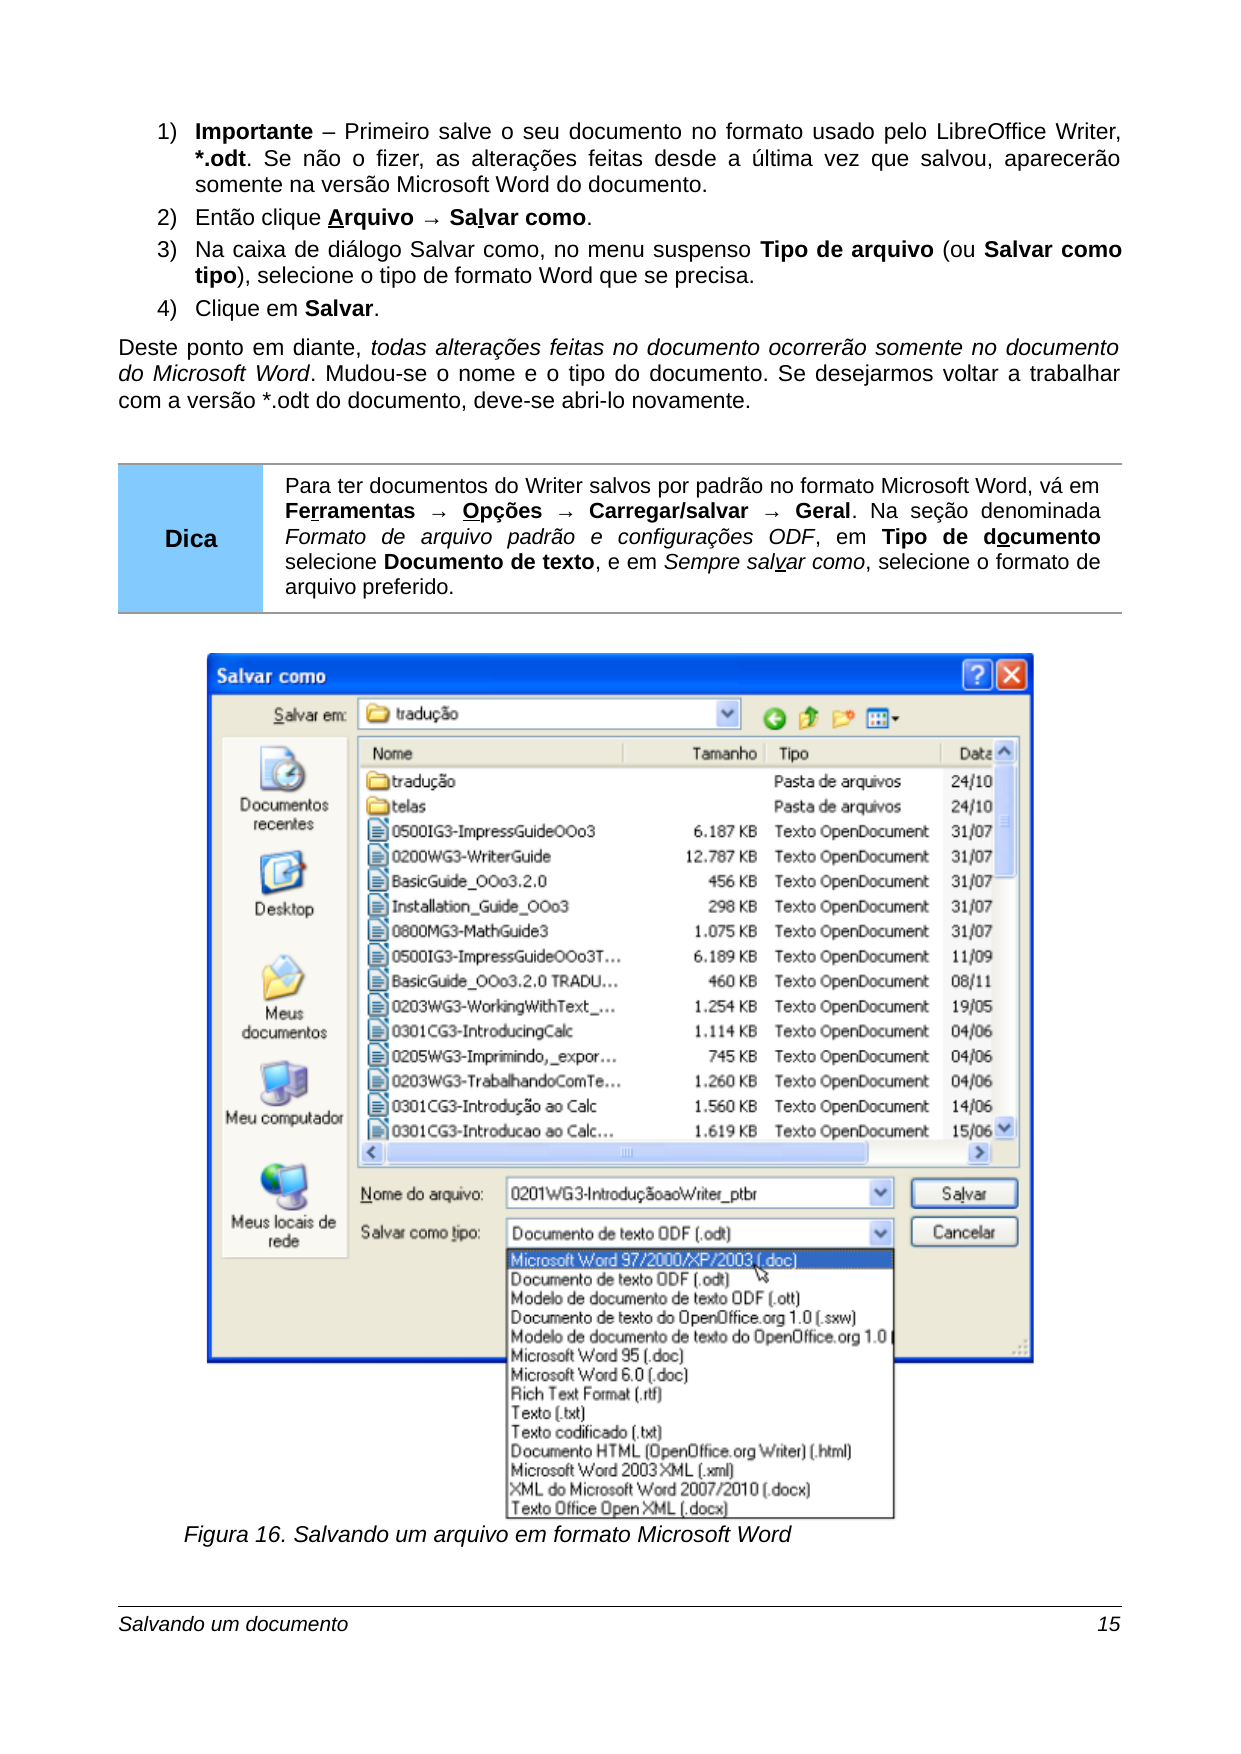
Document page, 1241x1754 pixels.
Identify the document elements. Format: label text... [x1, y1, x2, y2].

table_header Dica [118, 465, 263, 612]
picture [206, 653, 1034, 1522]
list Importante – Primeiro salve o seu documento no formato usado pelo LibreOffice Writer, *.odt. Se não o fizer, as alterações feitas desde a última vez que salvou, aparecerão somente na versão Microsoft Word do documento. [177, 118, 1122, 197]
list Então clique Arquivo → Salvar como. [177, 203, 1122, 230]
list Na caixa de diálogo Salvar como, no menu suspenso Tipo de arquivo (ou Salvar como tipo), selecione o tipo de formato Word que se precisa. [177, 236, 1122, 289]
text Deste ponto em diante, todas alterações feitas no documento ocorrerão somente no documento do Microsoft Word. Mudou-se o nome e o tipo do documento. Se desejarmos voltar a trabalhar com a versão *.odt do documento, deve-se abri-lo novamente. [118, 334, 1122, 413]
text Figura 16. Salvando um arquivo em formato Microsoft Word [184, 651, 1057, 1547]
table_header Para ter documentos do Writer salvos por padrão no formato Microsoft Word, vá em Ferramentas → Opções → Carregar/salvar → Geral. Na seção denominada Formato de arquivo padrão e configurações ODF, em Tipo de documento selecione Documento de texto, e em Sempre salvar como, selecione o formato de arquivo preferido. [264, 465, 1122, 612]
list Clique em Salvar. [177, 295, 1122, 321]
